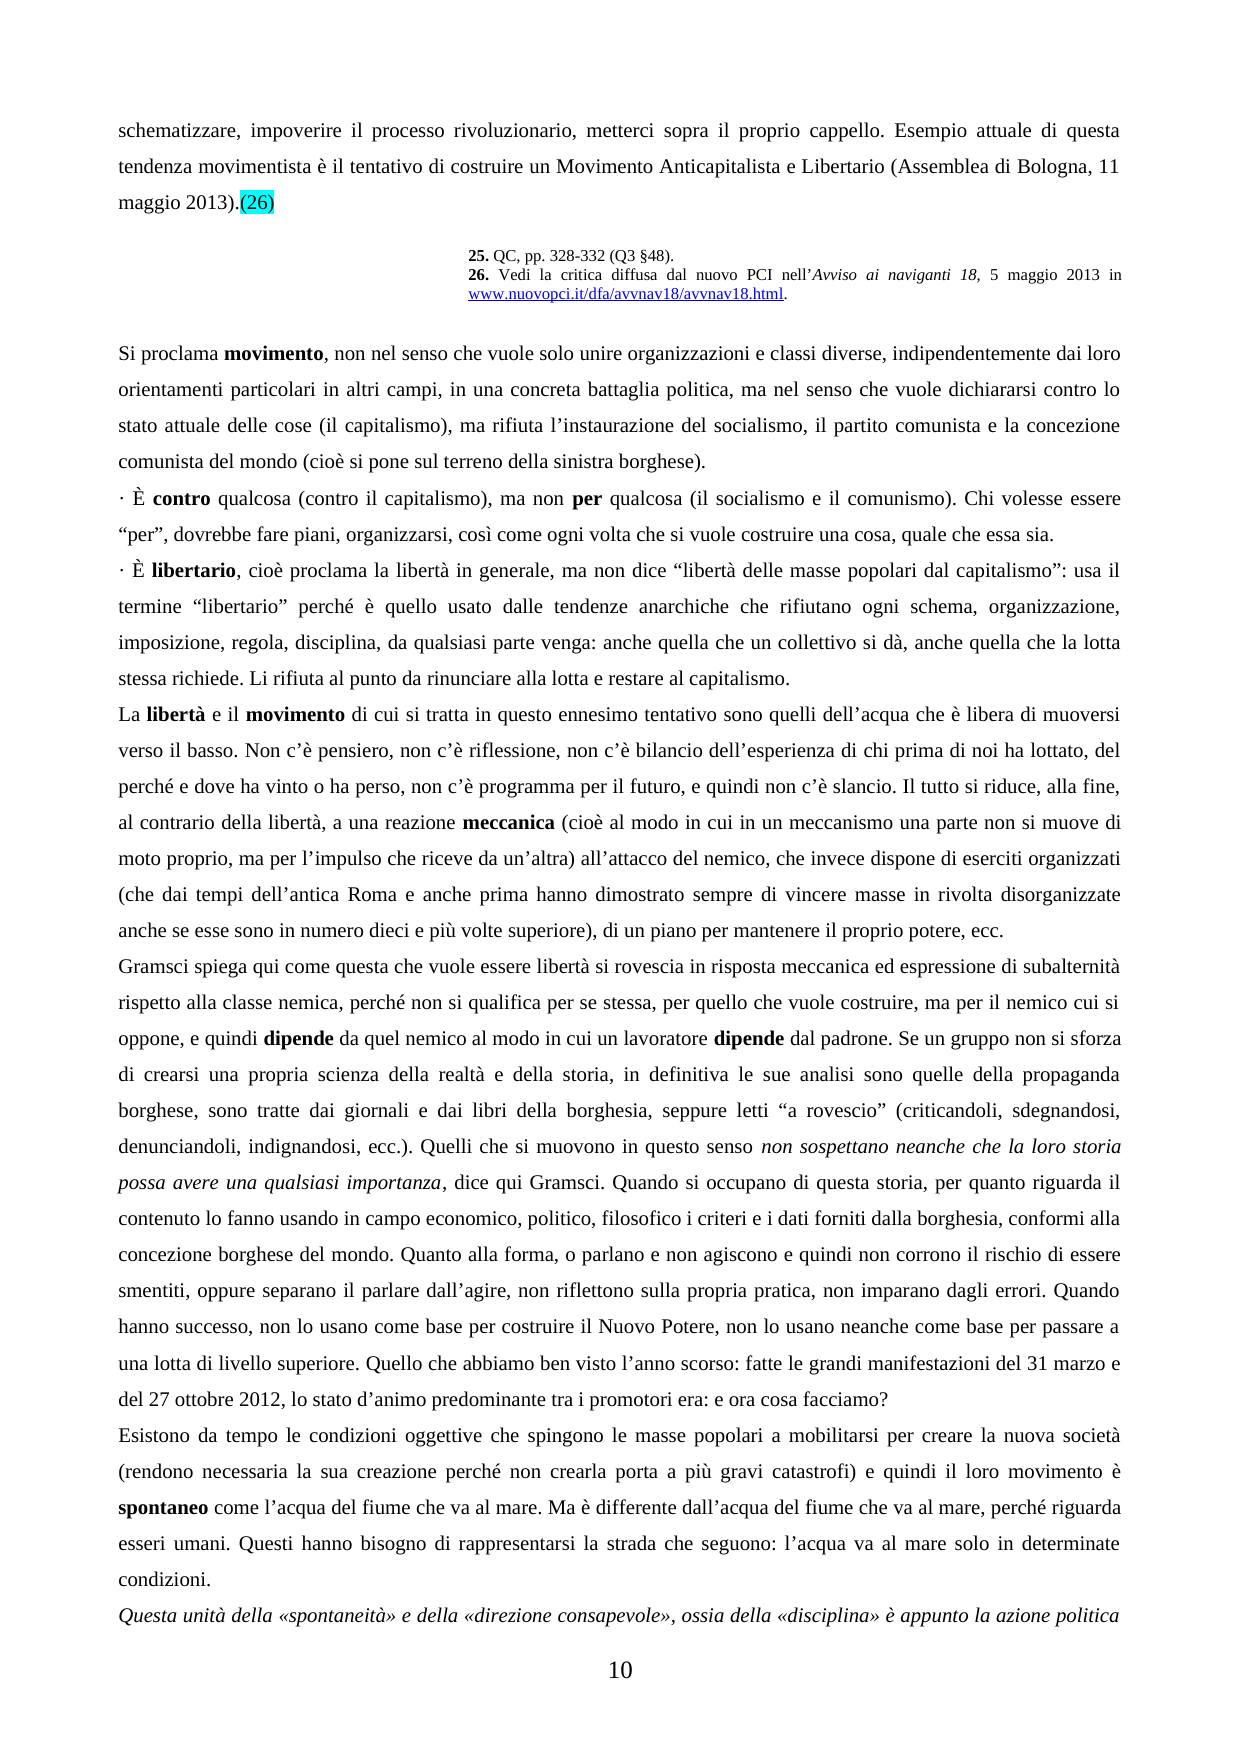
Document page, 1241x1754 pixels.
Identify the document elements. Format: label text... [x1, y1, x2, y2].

text · È contro qualcosa (contro il capitalismo), ma non per qualcosa (il socialismo e il comunismo). Chi volesse essere “per”, dovrebbe fare piani, organizzarsi, così come ogni volta che si vuole costruire una cosa, quale che essa sia. [118, 485, 1122, 546]
text Gramsci spiega qui come questa che vuole essere libertà si rovescia in risposta meccanica ed espressione di subalternità rispetto alla classe nemica, perché non si qualifica per se stessa, per quello che vuole costruire, ma per il nemico cui si oppone, e quindi dipende da quel nemico al modo in cui un lavoratore dipende dal padrone. Se un gruppo non si sforza di crearsi una propria scienza della realtà e della storia, in definitiva le sue analisi sono quelle della propaganda borghese, sono tratte dai giornali e dai libri della borghesia, seppure letti “a rovescio” (criticandoli, sdegnandosi, denunciandoli, indignandosi, ecc.). Quelli che si muovono in questo senso non sospettano neanche che la loro storia possa avere una qualsiasi importanza, dice qui Gramsci. Quando si occupano di questa storia, per quanto riguarda il contenuto lo fanno usando in campo economico, politico, filosofico i criteri e i dati forniti dalla borghesia, conformi alla concezione borghese del mondo. Quanto alla forma, o parlano e non agiscono e quindi non corrono il rischio di essere smentiti, oppure separano il parlare dall’agire, non riflettono sulla propria pratica, non imparano dagli errori. Quando hanno successo, non lo usano come base per costruire il Nuovo Potere, non lo usano neanche come base per passare a una lotta di livello superiore. Quello che abbiamo ben visto l’anno scorso: fatte le grandi manifestazioni del 31 marzo e del 27 ottobre 2012, lo stato d’animo predominante tra i promotori era: e ora cosa facciamo? [118, 954, 1122, 1411]
text Si proclama movimento, non nel senso che vuole solo unire organizzazioni e classi diverse, indipendentemente dai loro orientamenti particolari in altri campi, in una concreta battaglia politica, ma nel senso che vuole dichiararsi contro lo stato attuale delle cose (il capitalismo), ma rifiuta l’instaurazione del socialismo, il partito comunista e la concezione comunista del mondo (cioè si pone sul terreno della sinistra borghese). [118, 341, 1122, 473]
text · È libertario, cioè proclama la libertà in generale, ma non dice “libertà delle masse popolari dal capitalismo”: usa il termine “libertario” perché è quello usato dalle tendenze anarchiche che rifiutano ogni schema, organizzazione, imposizione, regola, disciplina, da qualsiasi parte venga: anche quella che un collettivo si dà, anche quella che la lotta stessa richiede. Li rifiuta al punto da rinunciare alla lotta e restare al capitalismo. [118, 557, 1122, 690]
text Esistono da tempo le condizioni oggettive che spingono le masse popolari a mobilitarsi per creare la nuova società (rendono necessaria la sua creazione perché non crearla porta a più gravi catastrofi) e quindi il loro movimento è spontaneo come l’acqua del fiume che va al mare. Ma è differente dall’acqua del fiume che va al mare, perché riguarda esseri umani. Questi hanno bisogno di rappresentarsi la strada che seguono: l’acqua va al mare solo in determinate condizioni. [118, 1422, 1122, 1591]
text Questa unità della «spontaneità» e della «direzione consapevole», ossia della «disciplina» è appunto la azione politica [118, 1603, 1122, 1627]
text 25. QC, pp. 328-332 (Q3 §48). [468, 245, 1122, 264]
text 26. Vedi la critica diffusa dal nuovo PCI nell’Avviso ai naviganti 18, 5 maggio 2013 in www.nuovopci.it/dfa/avvnav18/avvnav18.html. [468, 264, 1122, 303]
text schematizzare, impoverire il processo rivoluzionario, metterci sopra il proprio cappello. Esempio attuale di questa tendenza movimentista è il tentativo di costruire un Movimento Anticapitalista e Libertario (Assemblea di Bologna, 11 maggio 2013).(26) [118, 118, 1122, 214]
text La libertà e il movimento di cui si tratta in questo ennesimo tentativo sono quelli dell’acqua che è libera di muoversi verso il basso. Non c’è pensiero, non c’è riflessione, non c’è bilancio dell’esperienza di chi prima di noi ha lottato, del perché e dove ha vinto o ha perso, non c’è programma per il futuro, e quindi non c’è slancio. Il tutto si riduce, alla fine, al contrario della libertà, a una reazione meccanica (cioè al modo in cui in un meccanismo una parte non si muove di moto proprio, ma per l’impulso che riceve da un’altra) all’attacco del nemico, che invece dispone di eserciti organizzati (che dai tempi dell’antica Roma e anche prima hanno dimostrato sempre di vincere masse in rivolta disorganizzate anche se esse sono in numero dieci e più volte superiore), di un piano per mantenere il proprio potere, ecc. [118, 702, 1122, 942]
